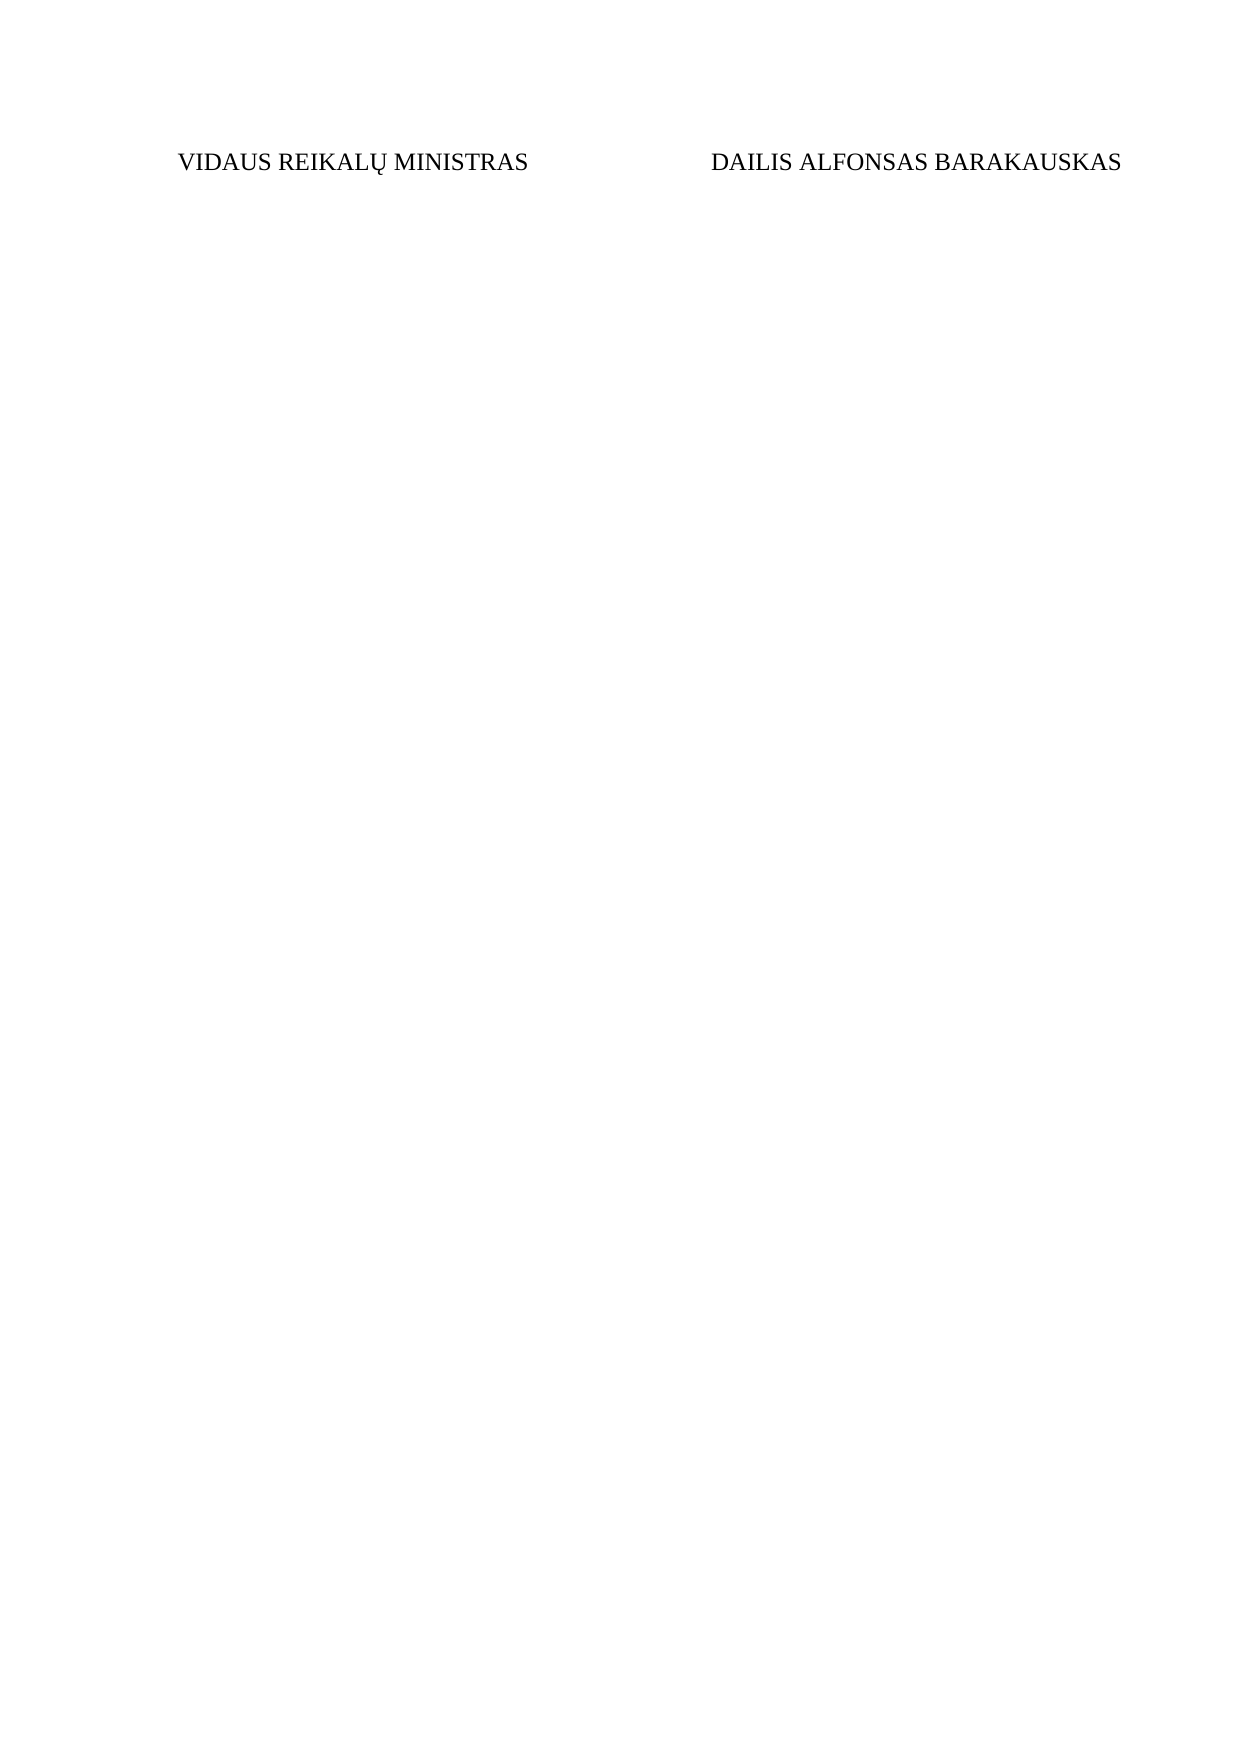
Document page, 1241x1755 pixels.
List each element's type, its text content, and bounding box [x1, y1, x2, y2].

text Vidaus reikalų ministras Dailis Alfonsas Barakauskas [177, 147, 1122, 176]
